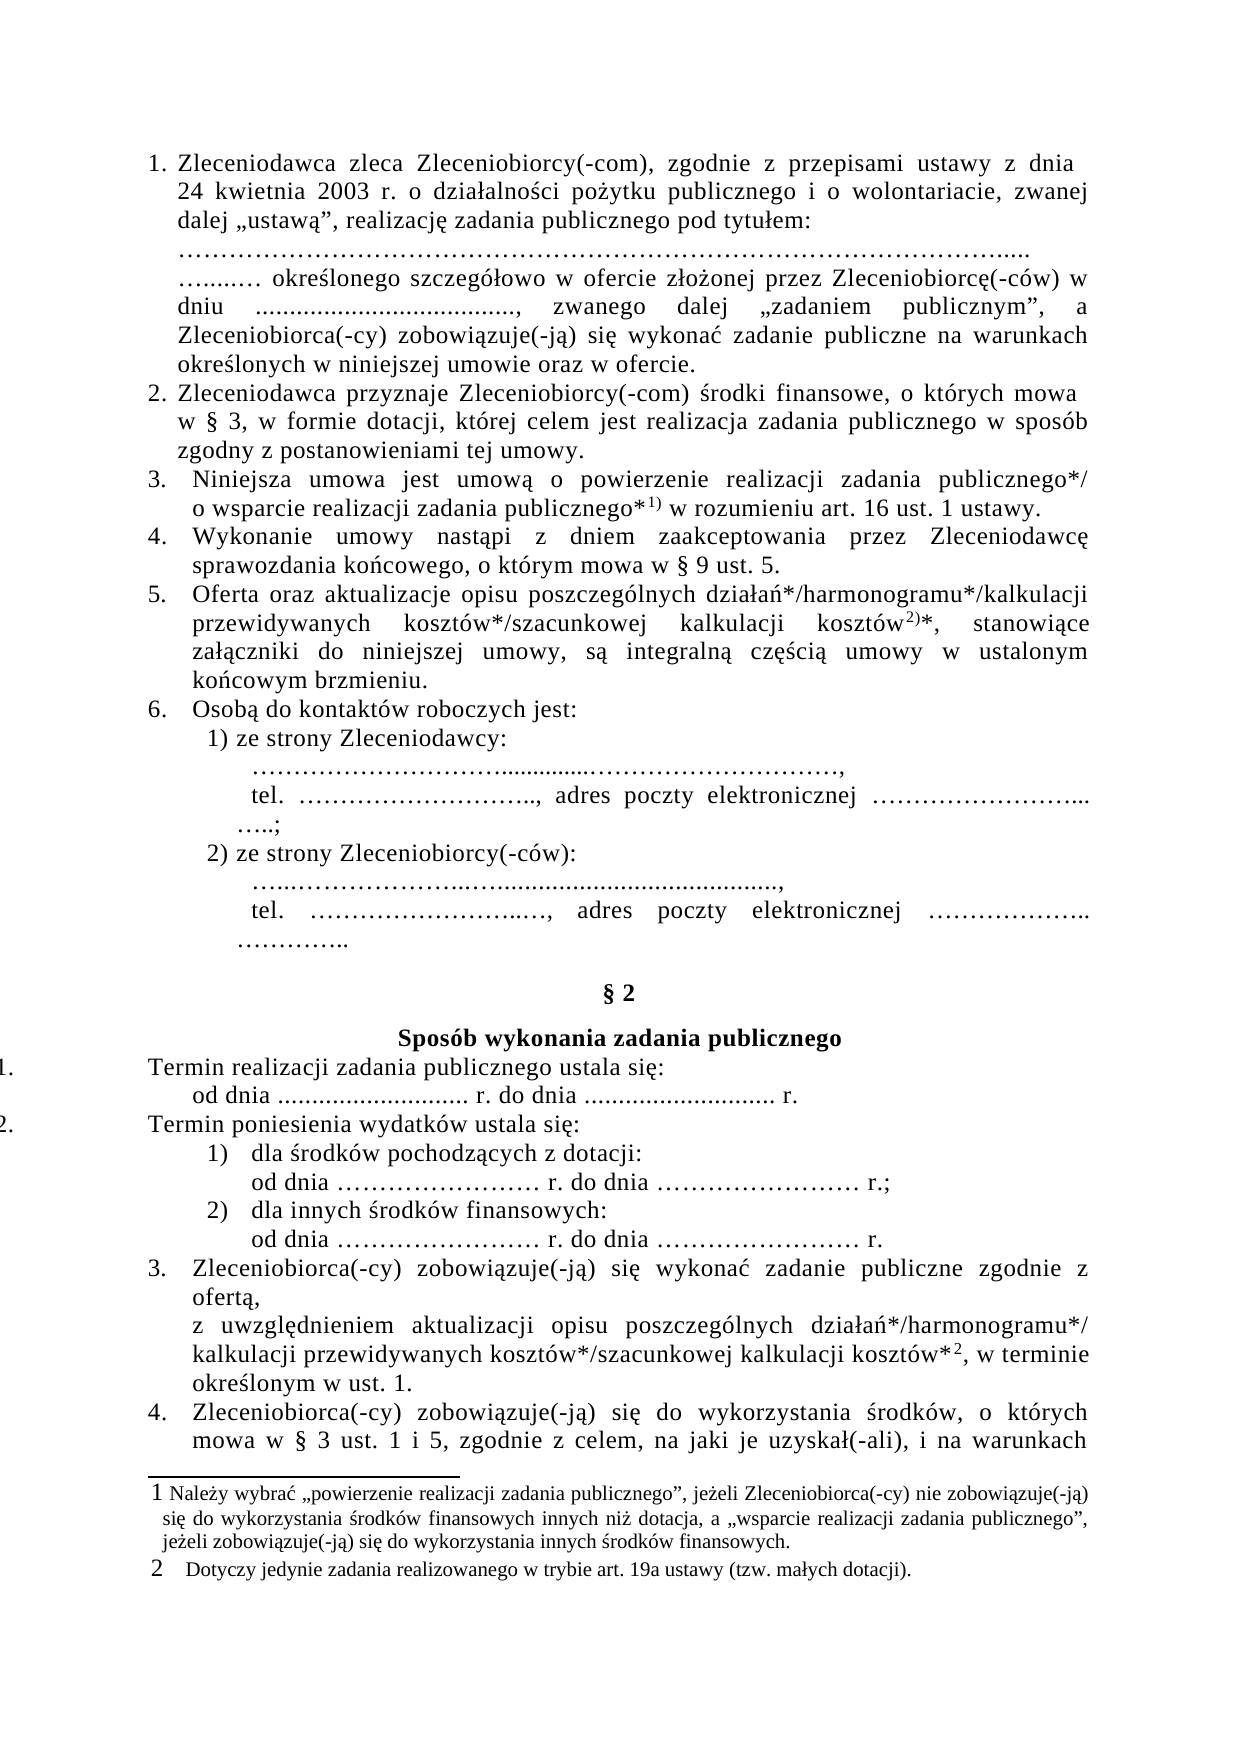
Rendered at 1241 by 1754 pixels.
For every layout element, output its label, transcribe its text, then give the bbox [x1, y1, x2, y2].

list Zleceniobiorca(-cy) zobowiązuje(-ją) się wykonać zadanie publiczne zgodnie z ofertą, z uwzględnieniem aktualizacji opisu poszczególnych działań*/harmonogramu*/ kalkulacji przewidywanych kosztów*/szacunkowej kalkulacji kosztów*2, w terminie określonym w ust. 1. [148, 1253, 1090, 1397]
list Niniejsza umowa jest umową o powierzenie realizacji zadania publicznego*/ o wsparcie realizacji zadania publicznego*) w rozumieniu art. 16 ust. 1 ustawy. [148, 464, 1090, 521]
text tel. ……………………….., adres poczty elektronicznej ……………………...…..; [236, 780, 1090, 838]
text Sposób wykonania zadania publicznego [151, 1023, 1090, 1052]
list Oferta oraz aktualizacje opisu poszczególnych działań*/harmonogramu*/kalkulacji przewidywanych kosztów*/szacunkowej kalkulacji kosztów)*, stanowiące załączniki do niniejszej umowy, są integralną częścią umowy w ustalonym końcowym brzmieniu. [148, 579, 1090, 694]
text od dnia …………………… r. do dnia …………………… r.; [251, 1167, 1090, 1196]
text od dnia …………………… r. do dnia …………………… r. [251, 1224, 1090, 1253]
text tel. ……………………..…, adres poczty elektronicznej ………………..………….. [236, 895, 1090, 953]
list Termin realizacji zadania publicznego ustala się: [0, 1052, 1090, 1081]
list dla innych środków finansowych: [207, 1196, 1090, 1224]
list Osobą do kontaktów roboczych jest: [148, 694, 1090, 723]
list dla środków pochodzących z dotacji: [207, 1138, 1090, 1167]
text od dnia ............................ r. do dnia ............................ r. [180, 1081, 1090, 1109]
list Zleceniodawca przyznaje Zleceniobiorcy(-com) środki finansowe, o których mowa w § 3, w formie dotacji, której celem jest realizacja zadania publicznego w sposób zgodny z postanowieniami tej umowy. [148, 378, 1090, 464]
text § 2 [148, 978, 1090, 1006]
list Zleceniodawca zleca Zleceniobiorcy(-com), zgodnie z przepisami ustawy z dnia 24 kwietnia 2003 r. o działalności pożytku publicznego i o wolontariacie, zwanej dalej „ustawą”, realizację zadania publicznego pod tytułem: [148, 148, 1090, 234]
text …………………………………………………………………………………….....….....… określonego szczegółowo w ofercie złożonej przez Zleceniobiorcę(-ców) w dniu ......................................, zwanego dalej „zadaniem publicznym”, a Zleceniobiorca(-cy) zobowiązuje(-ją) się wykonać zadanie publiczne na warunkach określonych w niniejszej umowie oraz w ofercie. [177, 234, 1090, 378]
list Zleceniobiorca(-cy) zobowiązuje(-ją) się do wykorzystania środków, o których mowa w § 3 ust. 1 i 5, zgodnie z celem, na jaki je uzyskał(-ali), i na warunkach [148, 1397, 1090, 1454]
text …...………………...…........................................., [236, 866, 1090, 895]
list ze strony Zleceniobiorcy(-ców): [207, 838, 1090, 866]
text …………………………..............…………………………, [236, 751, 1090, 780]
list ze strony Zleceniodawcy: [207, 723, 1090, 751]
list Należy wybrać „powierzenie realizacji zadania publicznego”, jeżeli Zleceniobiorca(-cy) nie zobowiązuje(-ją) się do wykorzystania środków finansowych innych niż dotacja, a „wsparcie realizacji zadania publicznego”, jeżeli zobowiązuje(-ją) się do wykorzystania innych środków finansowych. [151, 1477, 1090, 1553]
list Termin poniesienia wydatków ustala się: [0, 1109, 1090, 1138]
list Wykonanie umowy nastąpi z dniem zaakceptowania przez Zleceniodawcę sprawozdania końcowego, o którym mowa w § 9 ust. 5. [148, 521, 1090, 579]
list Dotyczy jedynie zadania realizowanego w trybie art. 19a ustawy (tzw. małych dotacji). [151, 1553, 1090, 1582]
